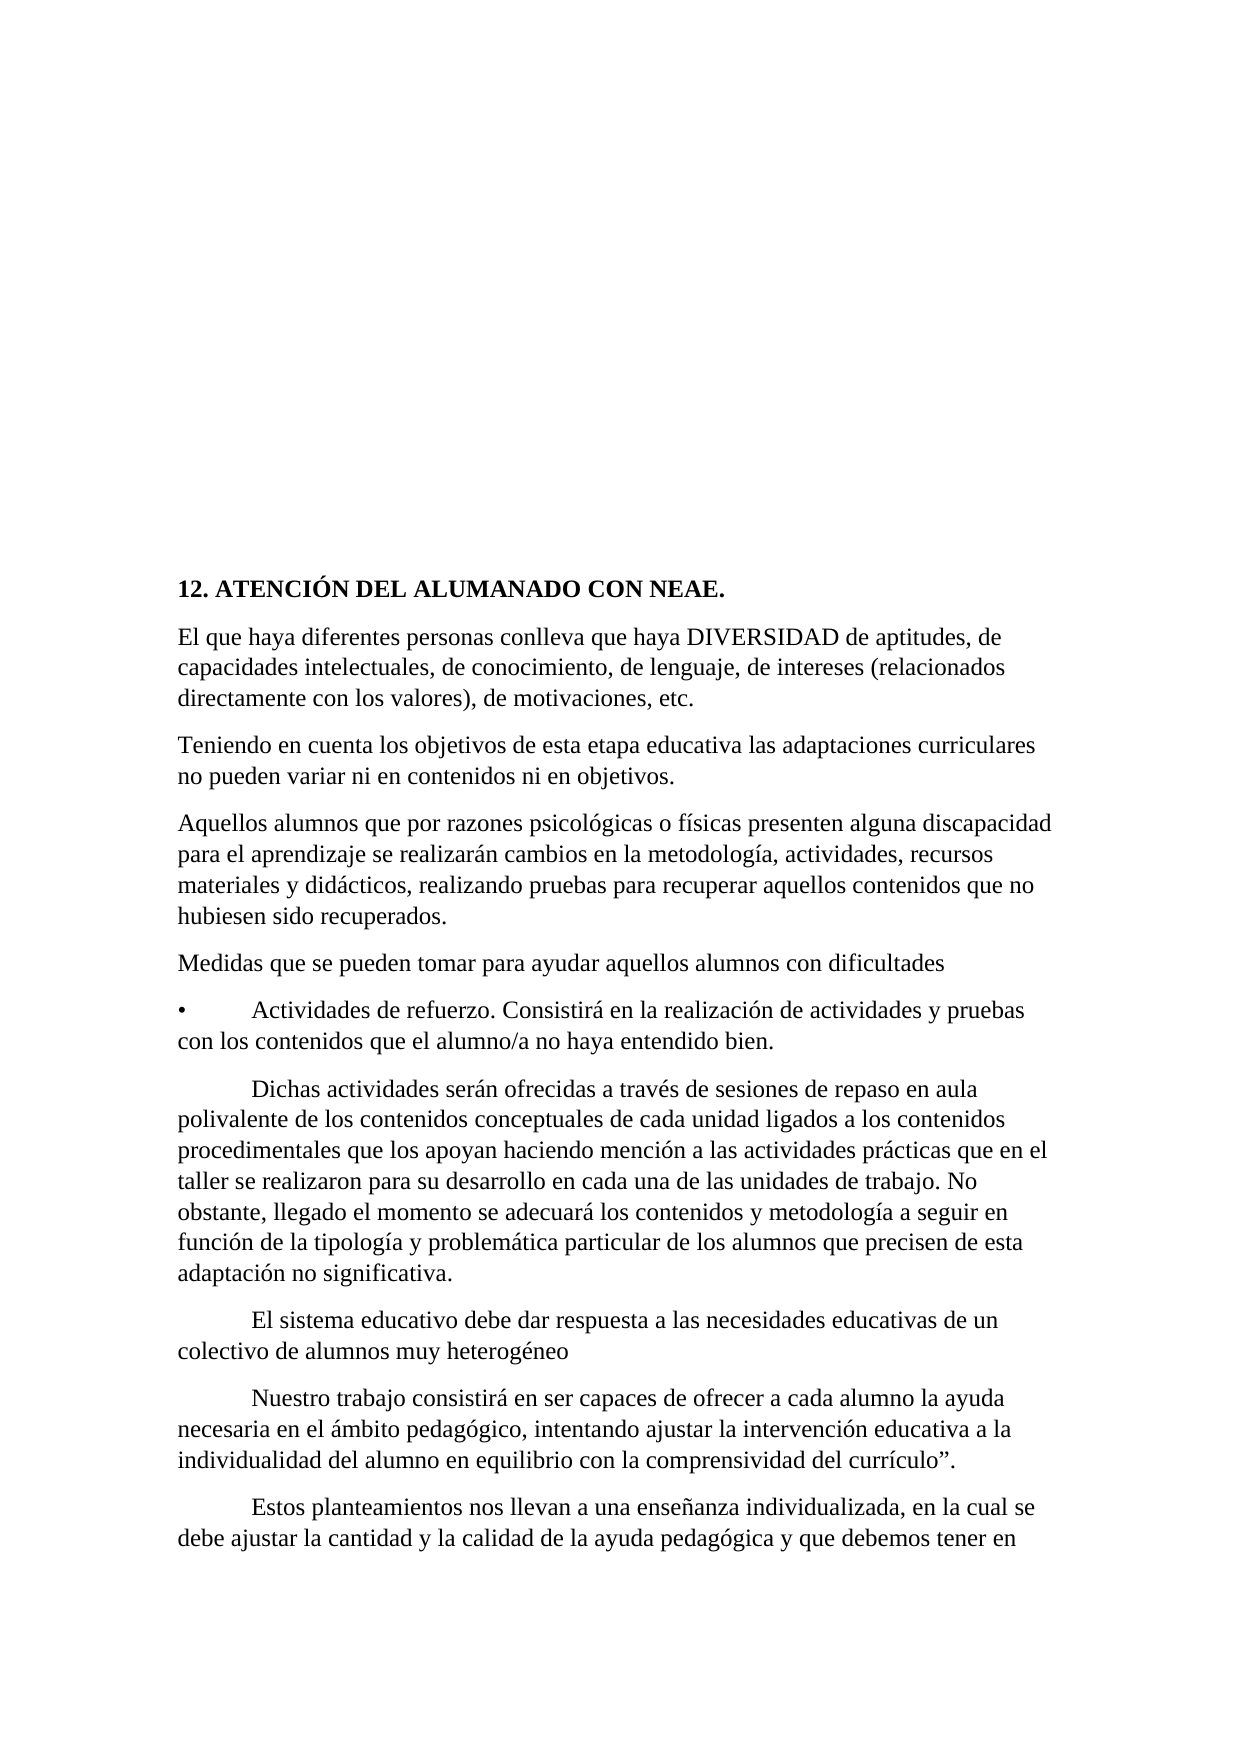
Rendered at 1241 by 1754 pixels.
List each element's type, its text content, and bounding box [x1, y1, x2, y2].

text Nuestro trabajo consistirá en ser capaces de ofrecer a cada alumno la ayuda necesaria en el ámbito pedagógico, intentando ajustar la intervención educativa a la individualidad del alumno en equilibrio con la comprensividad del currículo”. [177, 1383, 1063, 1474]
text Estos planteamientos nos llevan a una enseñanza individualizada, en la cual se debe ajustar la cantidad y la calidad de la ayuda pedagógica y que debemos tener en [177, 1492, 1063, 1552]
text El que haya diferentes personas conlleva que haya DIVERSIDAD de aptitudes, de capacidades intelectuales, de conocimiento, de lenguaje, de intereses (relacionados directamente con los valores), de motivaciones, etc. [177, 622, 1063, 712]
text Teniendo en cuenta los objetivos de esta etapa educativa las adaptaciones curriculares no pueden variar ni en contenidos ni en objetivos. [177, 730, 1063, 790]
text Aquellos alumnos que por razones psicológicas o físicas presenten alguna discapacidad para el aprendizaje se realizarán cambios en la metodología, actividades, recursos materiales y didácticos, realizando pruebas para recuperar aquellos contenidos que no hubiesen sido recuperados. [177, 808, 1063, 929]
text • Actividades de refuerzo. Consistirá en la realización de actividades y pruebas con los contenidos que el alumno/a no haya entendido bien. [177, 996, 1063, 1055]
text 12. ATENCIÓN DEL ALUMANADO CON NEAE. [177, 574, 1063, 603]
text Medidas que se pueden tomar para ayudar aquellos alumnos con dificultades [177, 948, 1063, 977]
text El sistema educativo debe dar respuesta a las necesidades educativas de un colectivo de alumnos muy heterogéneo [177, 1305, 1063, 1365]
text Dichas actividades serán ofrecidas a través de sesiones de repaso en aula polivalente de los contenidos conceptuales de cada unidad ligados a los contenidos procedimentales que los apoyan haciendo mención a las actividades prácticas que en el taller se realizaron para su desarrollo en cada una de las unidades de trabajo. No obstante, llegado el momento se adecuará los contenidos y metodología a seguir en función de la tipología y problemática particular de los alumnos que precisen de esta adaptación no significativa. [177, 1074, 1063, 1287]
